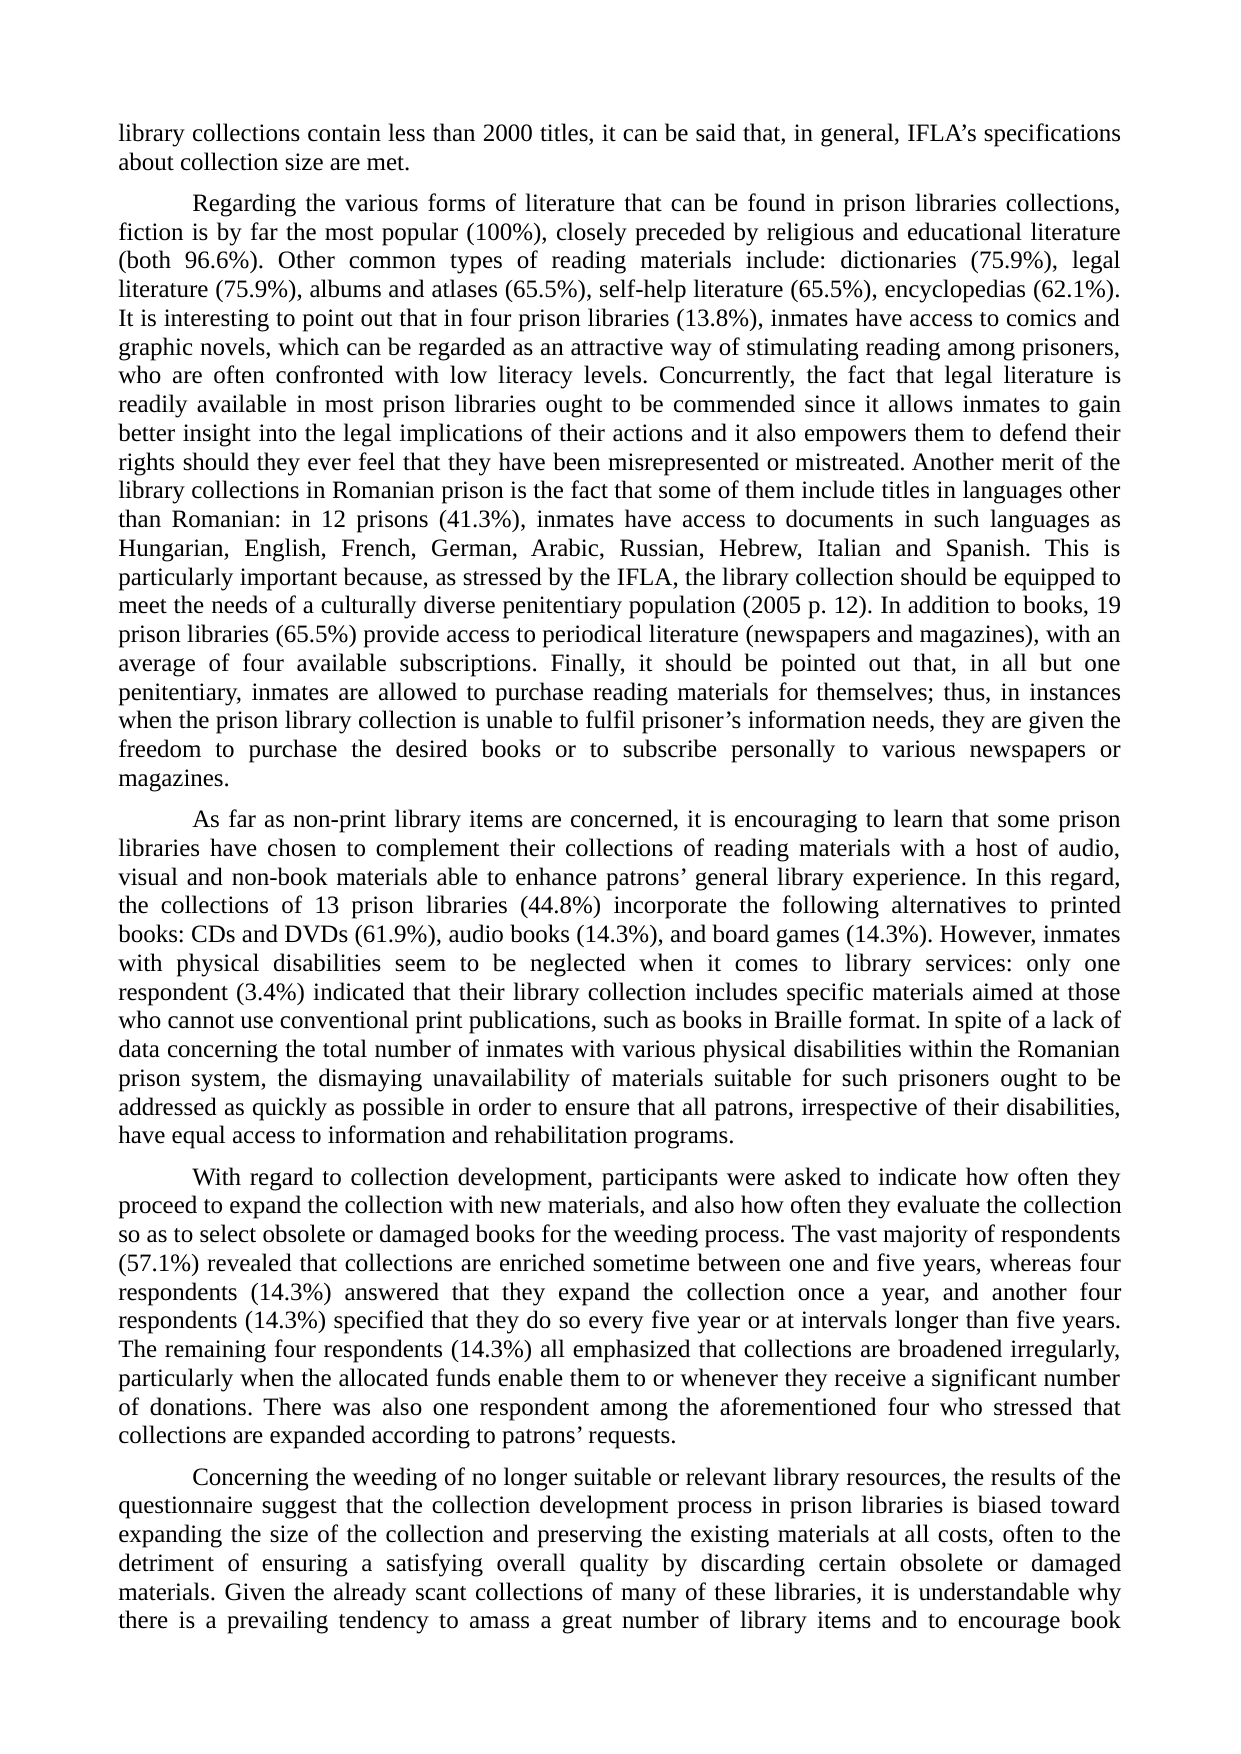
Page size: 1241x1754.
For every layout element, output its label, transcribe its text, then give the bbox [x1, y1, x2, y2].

text With regard to collection development, participants were asked to indicate how often they proceed to expand the collection with new materials, and also how often they evaluate the collection so as to select obsolete or damaged books for the weeding process. The vast majority of respondents (57.1%) revealed that collections are enriched sometime between one and five years, whereas four respondents (14.3%) answered that they expand the collection once a year, and another four respondents (14.3%) specified that they do so every five year or at intervals longer than five years. The remaining four respondents (14.3%) all emphasized that collections are broadened irregularly, particularly when the allocated funds enable them to or whenever they receive a significant number of donations. There was also one respondent among the aforementioned four who stressed that collections are expanded according to patrons’ requests. [118, 1162, 1122, 1449]
text Concerning the weeding of no longer suitable or relevant library resources, the results of the questionnaire suggest that the collection development process in prison libraries is biased toward expanding the size of the collection and preserving the existing materials at all costs, often to the detriment of ensuring a satisfying overall quality by discarding certain obsolete or damaged materials. Given the already scant collections of many of these libraries, it is understandable why there is a prevailing tendency to amass a great number of library items and to encourage book [118, 1462, 1122, 1634]
text As far as non-print library items are concerned, it is encouraging to learn that some prison libraries have chosen to complement their collections of reading materials with a host of audio, visual and non-book materials able to enhance patrons’ general library experience. In this regard, the collections of 13 prison libraries (44.8%) incorporate the following alternatives to printed books: CDs and DVDs (61.9%), audio books (14.3%), and board games (14.3%). However, inmates with physical disabilities seem to be neglected when it comes to library services: only one respondent (3.4%) indicated that their library collection includes specific materials aimed at those who cannot use conventional print publications, such as books in Braille format. In spite of a lack of data concerning the total number of inmates with various physical disabilities within the Romanian prison system, the dismaying unavailability of materials suitable for such prisoners ought to be addressed as quickly as possible in order to ensure that all patrons, irrespective of their disabilities, have equal access to information and rehabilitation programs. [118, 804, 1122, 1149]
text library collections contain less than 2000 titles, it can be said that, in general, IFLA’s specifications about collection size are met. [118, 118, 1122, 176]
text Regarding the various forms of literature that can be found in prison libraries collections, fiction is by far the most popular (100%), closely preceded by religious and educational literature (both 96.6%). Other common types of reading materials include: dictionaries (75.9%), legal literature (75.9%), albums and atlases (65.5%), self-help literature (65.5%), encyclopedias (62.1%). It is interesting to point out that in four prison libraries (13.8%), inmates have access to comics and graphic novels, which can be regarded as an attractive way of stimulating reading among prisoners, who are often confronted with low literacy levels. Concurrently, the fact that legal literature is readily available in most prison libraries ought to be commended since it allows inmates to gain better insight into the legal implications of their actions and it also empowers them to defend their rights should they ever feel that they have been misrepresented or mistreated. Another merit of the library collections in Romanian prison is the fact that some of them include titles in languages other than Romanian: in 12 prisons (41.3%), inmates have access to documents in such languages as Hungarian, English, French, German, Arabic, Russian, Hebrew, Italian and Spanish. This is particularly important because, as stressed by the IFLA, the library collection should be equipped to meet the needs of a culturally diverse penitentiary population (2005 p. 12). In addition to books, 19 prison libraries (65.5%) provide access to periodical literature (newspapers and magazines), with an average of four available subscriptions. Finally, it should be pointed out that, in all but one penitentiary, inmates are allowed to purchase reading materials for themselves; thus, in instances when the prison library collection is unable to fulfil prisoner’s information needs, they are given the freedom to purchase the desired books or to subscribe personally to various newspapers or magazines. [118, 188, 1122, 792]
